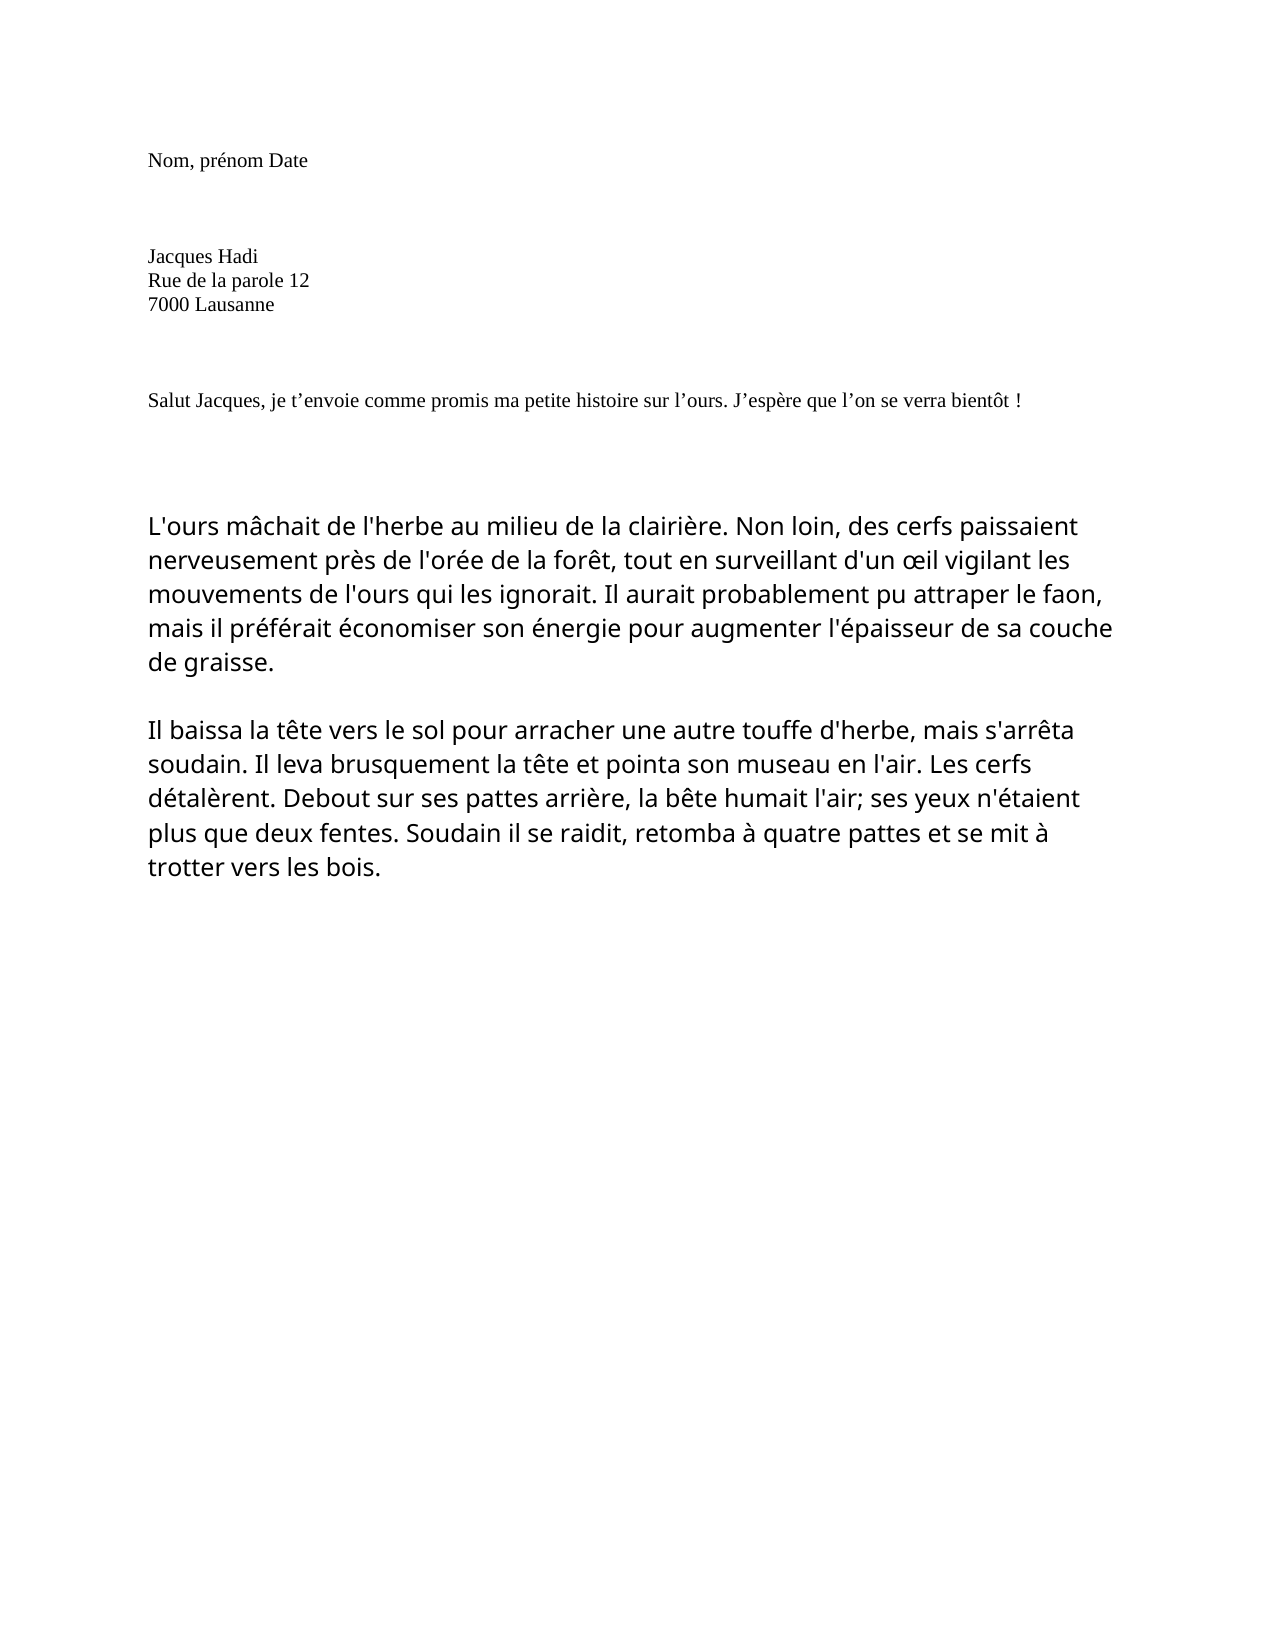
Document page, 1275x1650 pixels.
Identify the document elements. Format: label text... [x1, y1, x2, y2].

text Rue de la parole 12 [148, 268, 1127, 292]
text L'ours mâchait de l'herbe au milieu de la clairière. Non loin, des cerfs paissaient nerveusement près de l'orée de la forêt, tout en surveillant d'un œil vigilant les mouvements de l'ours qui les ignorait. Il aurait probablement pu attraper le faon, mais il préférait économiser son énergie pour augmenter l'épaisseur de sa couche de graisse. [148, 509, 1127, 679]
text Nom, prénom Date [148, 148, 1127, 172]
text Salut Jacques, je t’envoie comme promis ma petite histoire sur l’ours. J’espère que l’on se verra bientôt ! [148, 388, 1127, 412]
text Jacques Hadi [148, 244, 1127, 268]
text Il baissa la tête vers le sol pour arracher une autre touffe d'herbe, mais s'arrêta soudain. Il leva brusquement la tête et pointa son museau en l'air. Les cerfs détalèrent. Debout sur ses pattes arrière, la bête humait l'air; ses yeux n'étaient plus que deux fentes. Soudain il se raidit, retomba à quatre pattes et se mit à trotter vers les bois. [148, 713, 1127, 883]
text 7000 Lausanne [148, 292, 1127, 316]
